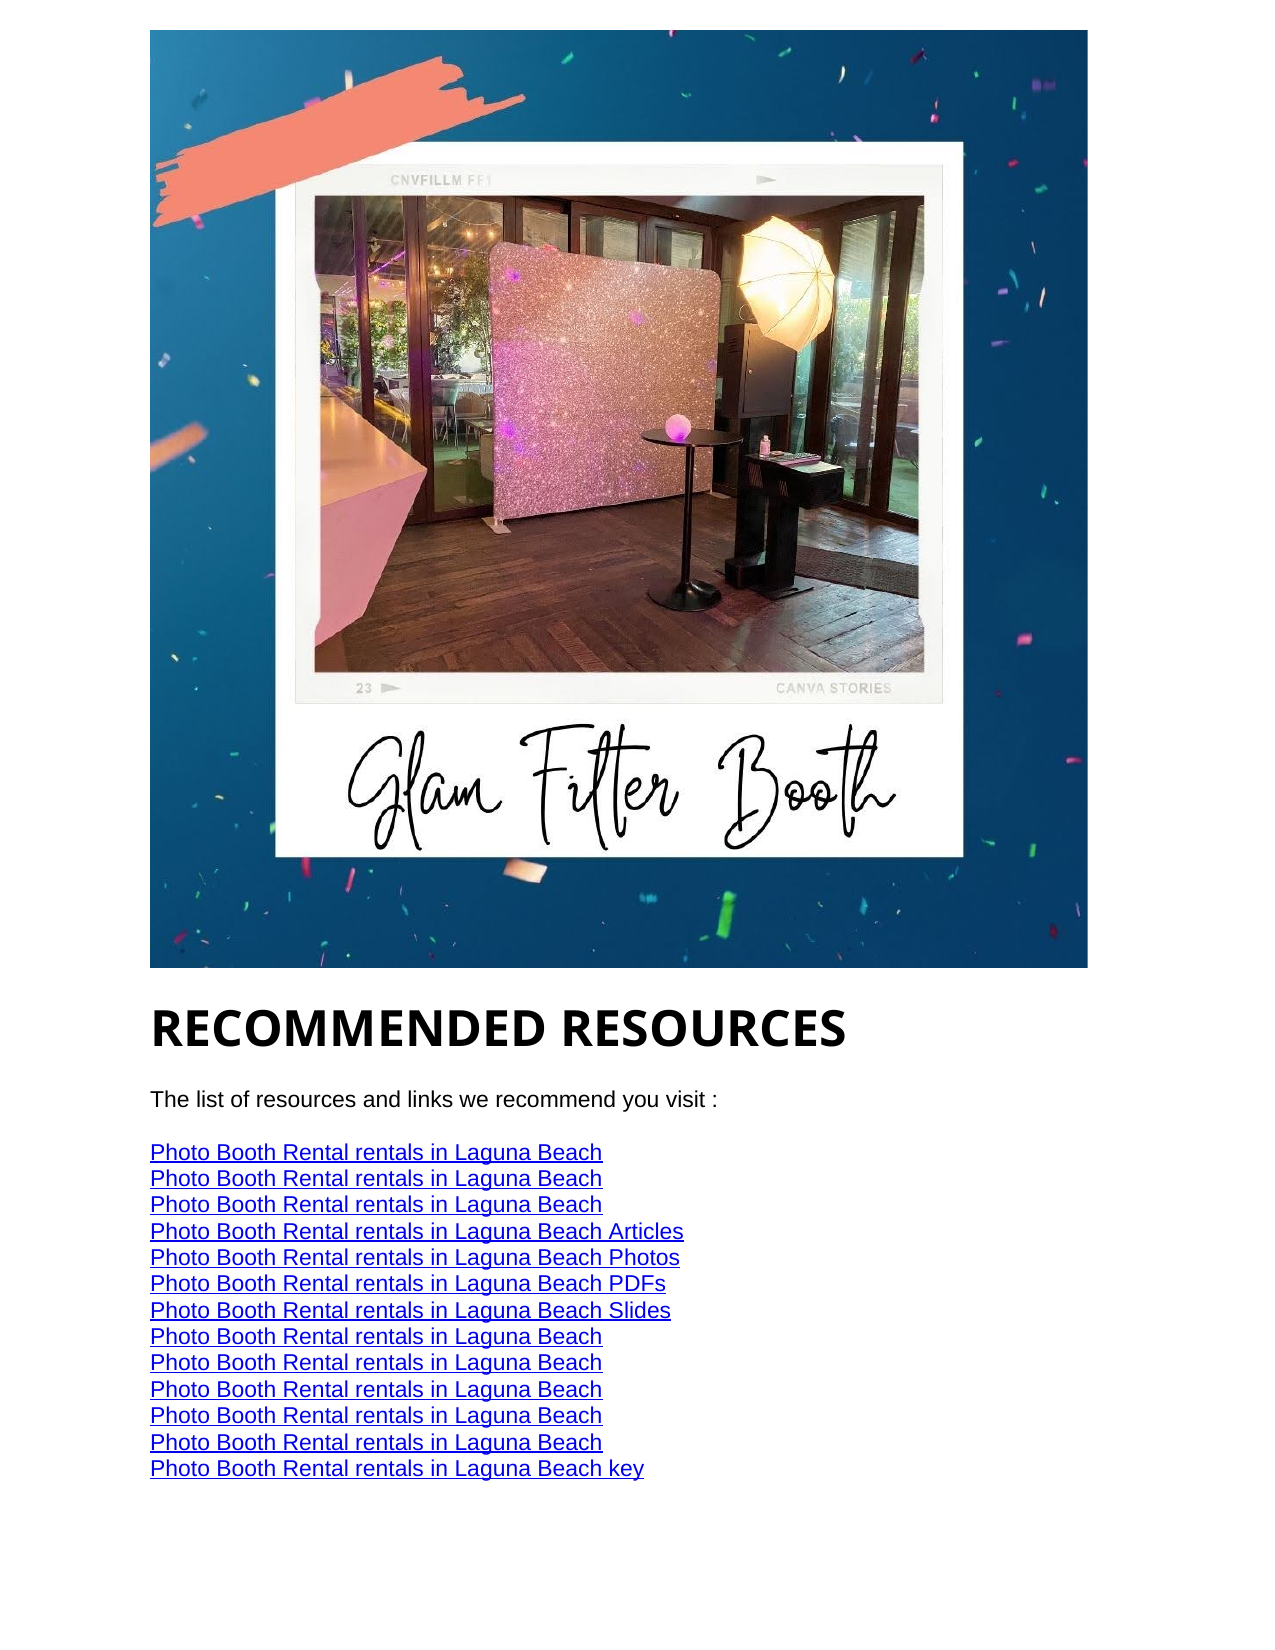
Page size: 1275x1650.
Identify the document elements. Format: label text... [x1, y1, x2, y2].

text The list of resources and links we recommend you visit : [150, 1086, 1125, 1112]
text Photo Booth Rental rentals in Laguna Beach [150, 1191, 1125, 1218]
text Photo Booth Rental rentals in Laguna Beach [150, 1349, 1125, 1376]
text Photo Booth Rental rentals in Laguna Beach PDFs [150, 1270, 1125, 1297]
text Photo Booth Rental rentals in Laguna Beach [150, 1323, 1125, 1349]
subtitle RECOMMENDED RESOURCES [150, 993, 1125, 1061]
text Photo Booth Rental rentals in Laguna Beach [150, 1428, 1125, 1455]
picture [150, 30, 1088, 968]
text Photo Booth Rental rentals in Laguna Beach [150, 1165, 1125, 1191]
text Photo Booth Rental rentals in Laguna Beach [150, 1402, 1125, 1428]
text Photo Booth Rental rentals in Laguna Beach [150, 1138, 1125, 1165]
text Photo Booth Rental rentals in Laguna Beach [150, 1376, 1125, 1402]
text Photo Booth Rental rentals in Laguna Beach Articles [150, 1218, 1125, 1244]
text Photo Booth Rental rentals in Laguna Beach key [150, 1455, 1125, 1481]
text Photo Booth Rental rentals in Laguna Beach Photos [150, 1244, 1125, 1270]
text Photo Booth Rental rentals in Laguna Beach Slides [150, 1297, 1125, 1323]
